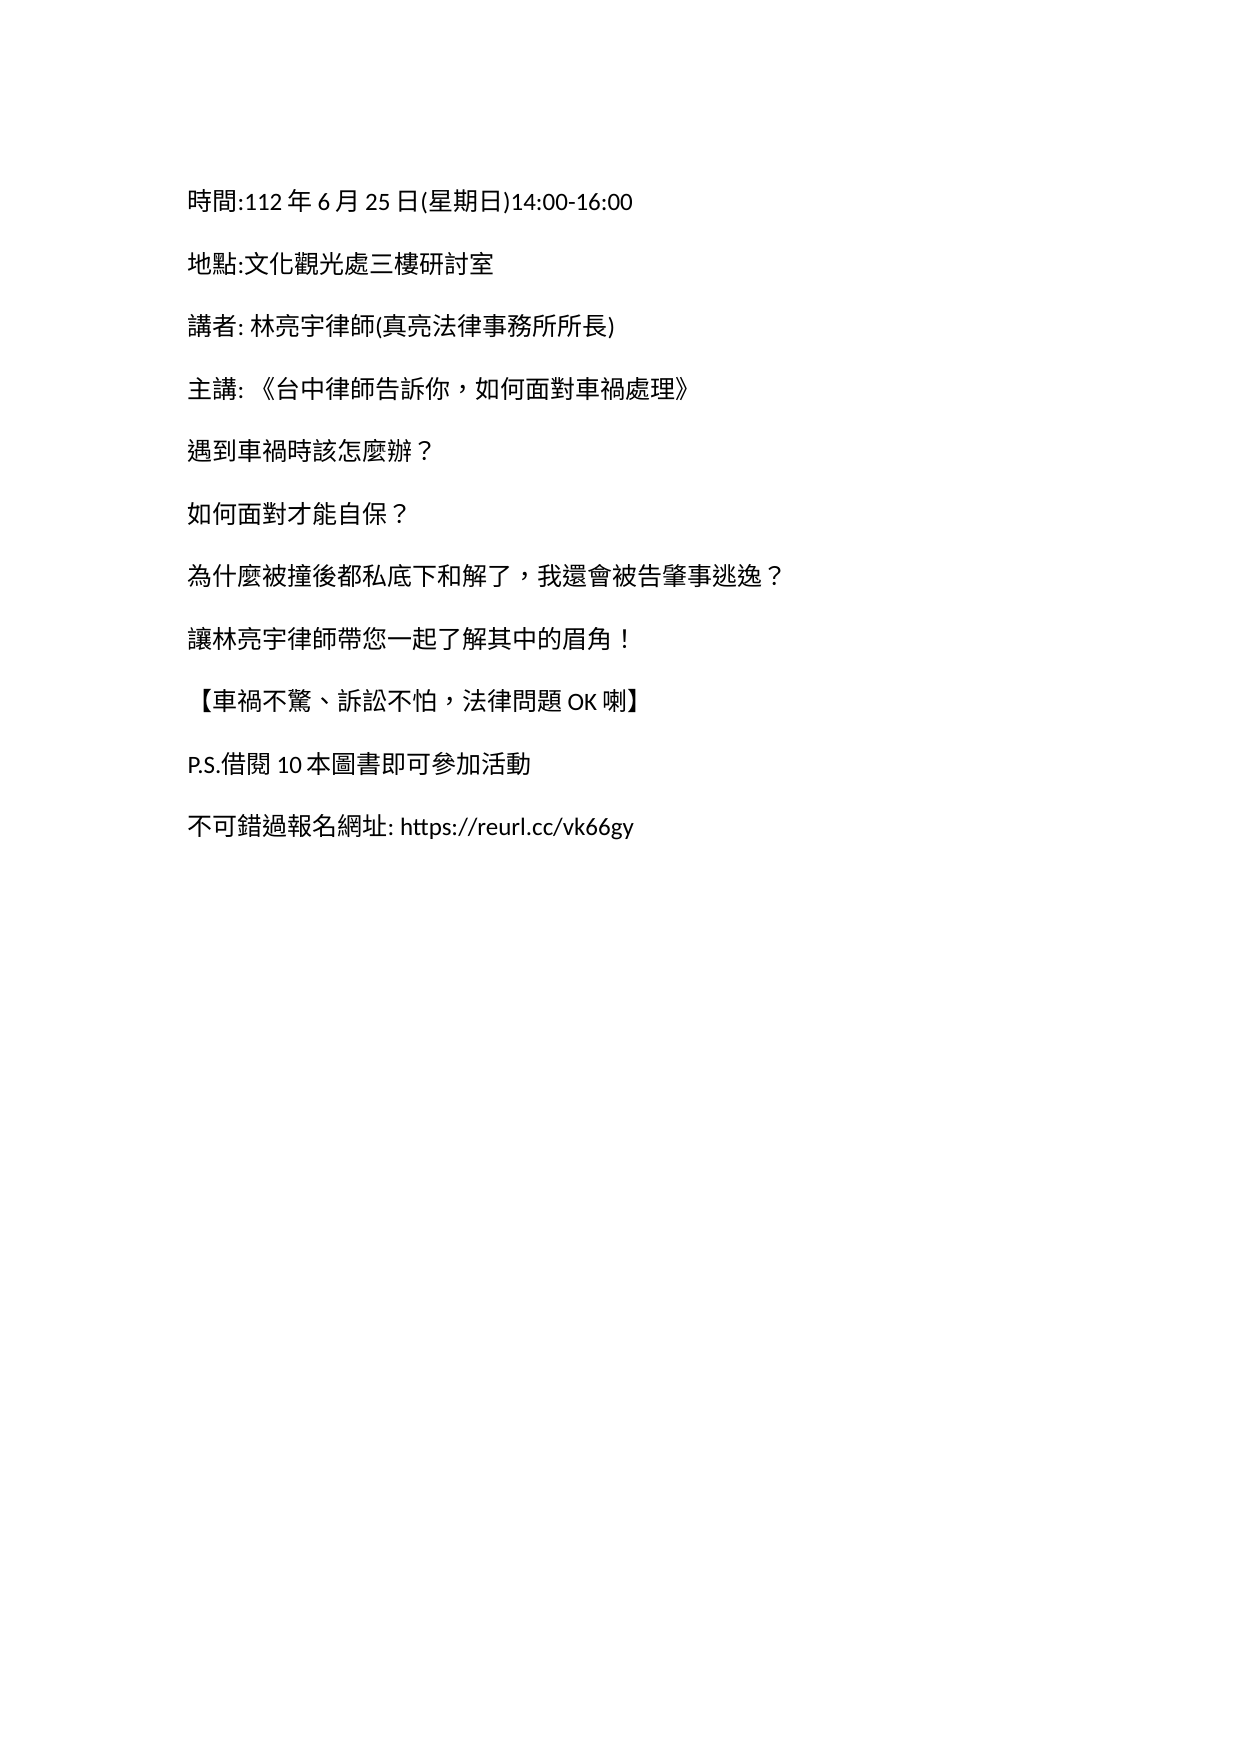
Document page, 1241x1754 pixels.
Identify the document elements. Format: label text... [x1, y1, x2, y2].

text 【車禍不驚、訴訟不怕，法律問題OK喇】 [187, 658, 1053, 721]
text 主講: 《台中律師告訴你，如何面對車禍處理》 [187, 346, 1053, 408]
text 讓林亮宇律師帶您一起了解其中的眉角！ [187, 596, 1053, 658]
text P.S.借閱10本圖書即可參加活動 [187, 721, 1053, 783]
text 時間:112年6月25日(星期日)14:00-16:00 [187, 158, 1053, 221]
text 不可錯過報名網址: https://reurl.cc/vk66gy [187, 783, 1053, 846]
text 遇到車禍時該怎麼辦？ [187, 408, 1053, 471]
text 講者: 林亮宇律師(真亮法律事務所所長) [187, 283, 1053, 346]
text 地點:文化觀光處三樓研討室 [187, 221, 1053, 283]
text 如何面對才能自保？ [187, 471, 1053, 533]
text 為什麼被撞後都私底下和解了，我還會被告肇事逃逸？ [187, 533, 1053, 596]
